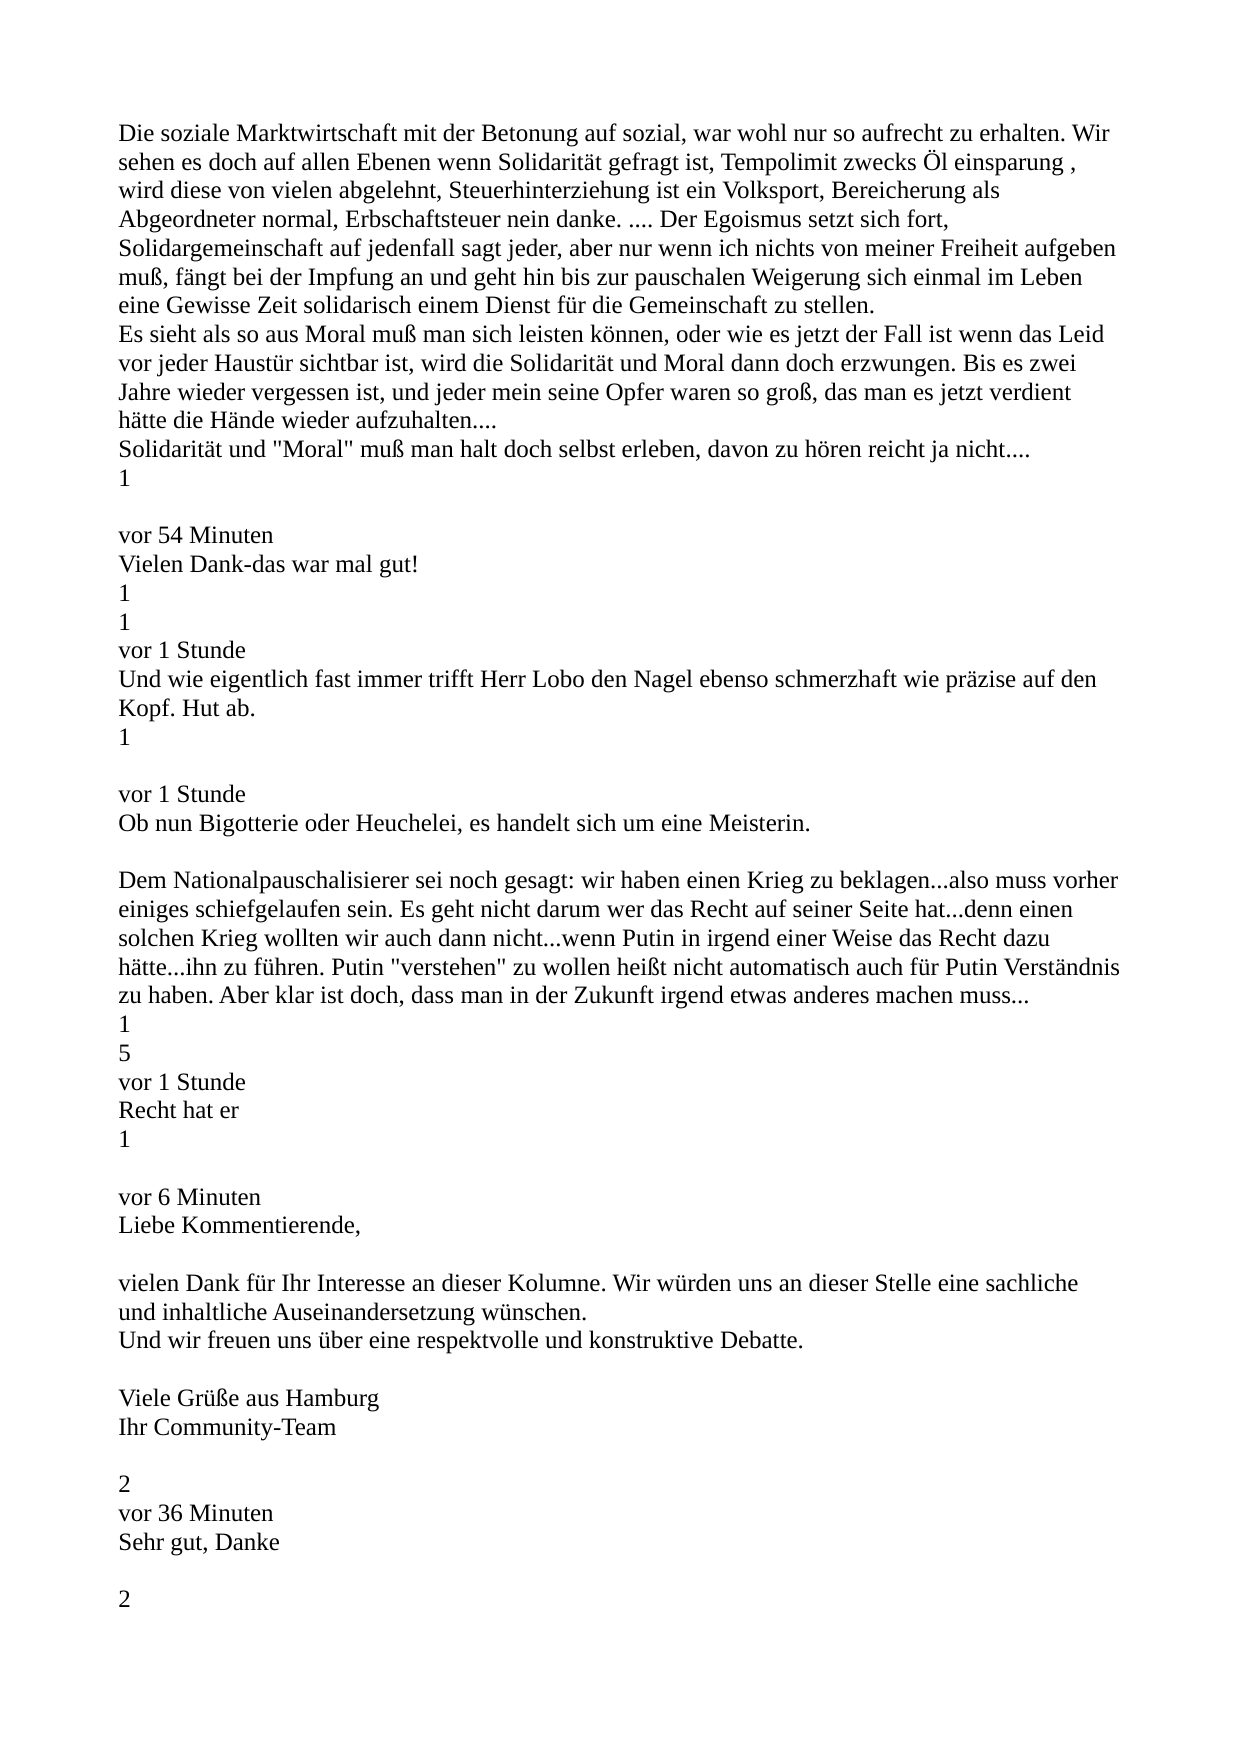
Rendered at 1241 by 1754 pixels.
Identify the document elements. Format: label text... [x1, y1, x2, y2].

text Solidarität und "Moral" muß man halt doch selbst erleben, davon zu hören reicht ja nicht.... [118, 434, 1122, 463]
text Viele Grüße aus Hamburg [118, 1383, 1122, 1412]
text Und wie eigentlich fast immer trifft Herr Lobo den Nagel ebenso schmerzhaft wie präzise auf den Kopf. Hut ab. [118, 664, 1122, 722]
text 1 [118, 1124, 1122, 1153]
text Sehr gut, Danke [118, 1527, 1122, 1556]
text Liebe Kommentierende, [118, 1211, 1122, 1239]
text 5 [118, 1038, 1122, 1067]
text Vielen Dank-das war mal gut! [118, 549, 1122, 578]
text vor 1 Stunde [118, 1067, 1122, 1096]
text Es sieht als so aus Moral muß man sich leisten können, oder wie es jetzt der Fall ist wenn das Leid vor jeder Haustür sichtbar ist, wird die Solidarität und Moral dann doch erzwungen. Bis es zwei Jahre wieder vergessen ist, und jeder mein seine Opfer waren so groß, das man es jetzt verdient hätte die Hände wieder aufzuhalten.... [118, 319, 1122, 434]
text 1 [118, 607, 1122, 636]
text 2 [118, 1469, 1122, 1498]
text vor 54 Minuten [118, 521, 1122, 549]
text 1 [118, 578, 1122, 607]
text vor 1 Stunde [118, 779, 1122, 808]
text 1 [118, 463, 1122, 492]
text vor 1 Stunde [118, 636, 1122, 664]
text 1 [118, 1009, 1122, 1038]
text Ob nun Bigotterie oder Heuchelei, es handelt sich um eine Meisterin. [118, 808, 1122, 837]
text vor 6 Minuten [118, 1182, 1122, 1211]
text Dem Nationalpauschalisierer sei noch gesagt: wir haben einen Krieg zu beklagen...also muss vorher einiges schiefgelaufen sein. Es geht nicht darum wer das Recht auf seiner Seite hat...denn einen solchen Krieg wollten wir auch dann nicht...wenn Putin in irgend einer Weise das Recht dazu hätte...ihn zu führen. Putin "verstehen" zu wollen heißt nicht automatisch auch für Putin Verständnis zu haben. Aber klar ist doch, dass man in der Zukunft irgend etwas anderes machen muss... [118, 866, 1122, 1009]
text 1 [118, 722, 1122, 751]
text vor 36 Minuten [118, 1498, 1122, 1527]
text Ihr Community-Team [118, 1412, 1122, 1441]
text Die soziale Marktwirtschaft mit der Betonung auf sozial, war wohl nur so aufrecht zu erhalten. Wir sehen es doch auf allen Ebenen wenn Solidarität gefragt ist, Tempolimit zwecks Öl einsparung , wird diese von vielen abgelehnt, Steuerhinterziehung ist ein Volksport, Bereicherung als Abgeordneter normal, Erbschaftsteuer nein danke. .... Der Egoismus setzt sich fort, Solidargemeinschaft auf jedenfall sagt jeder, aber nur wenn ich nichts von meiner Freiheit aufgeben muß, fängt bei der Impfung an und geht hin bis zur pauschalen Weigerung sich einmal im Leben eine Gewisse Zeit solidarisch einem Dienst für die Gemeinschaft zu stellen. [118, 118, 1122, 319]
text 2 [118, 1584, 1122, 1613]
text Recht hat er [118, 1096, 1122, 1124]
text vielen Dank für Ihr Interesse an dieser Kolumne. Wir würden uns an dieser Stelle eine sachliche und inhaltliche Auseinandersetzung wünschen. [118, 1268, 1122, 1326]
text Und wir freuen uns über eine respektvolle und konstruktive Debatte. [118, 1326, 1122, 1354]
